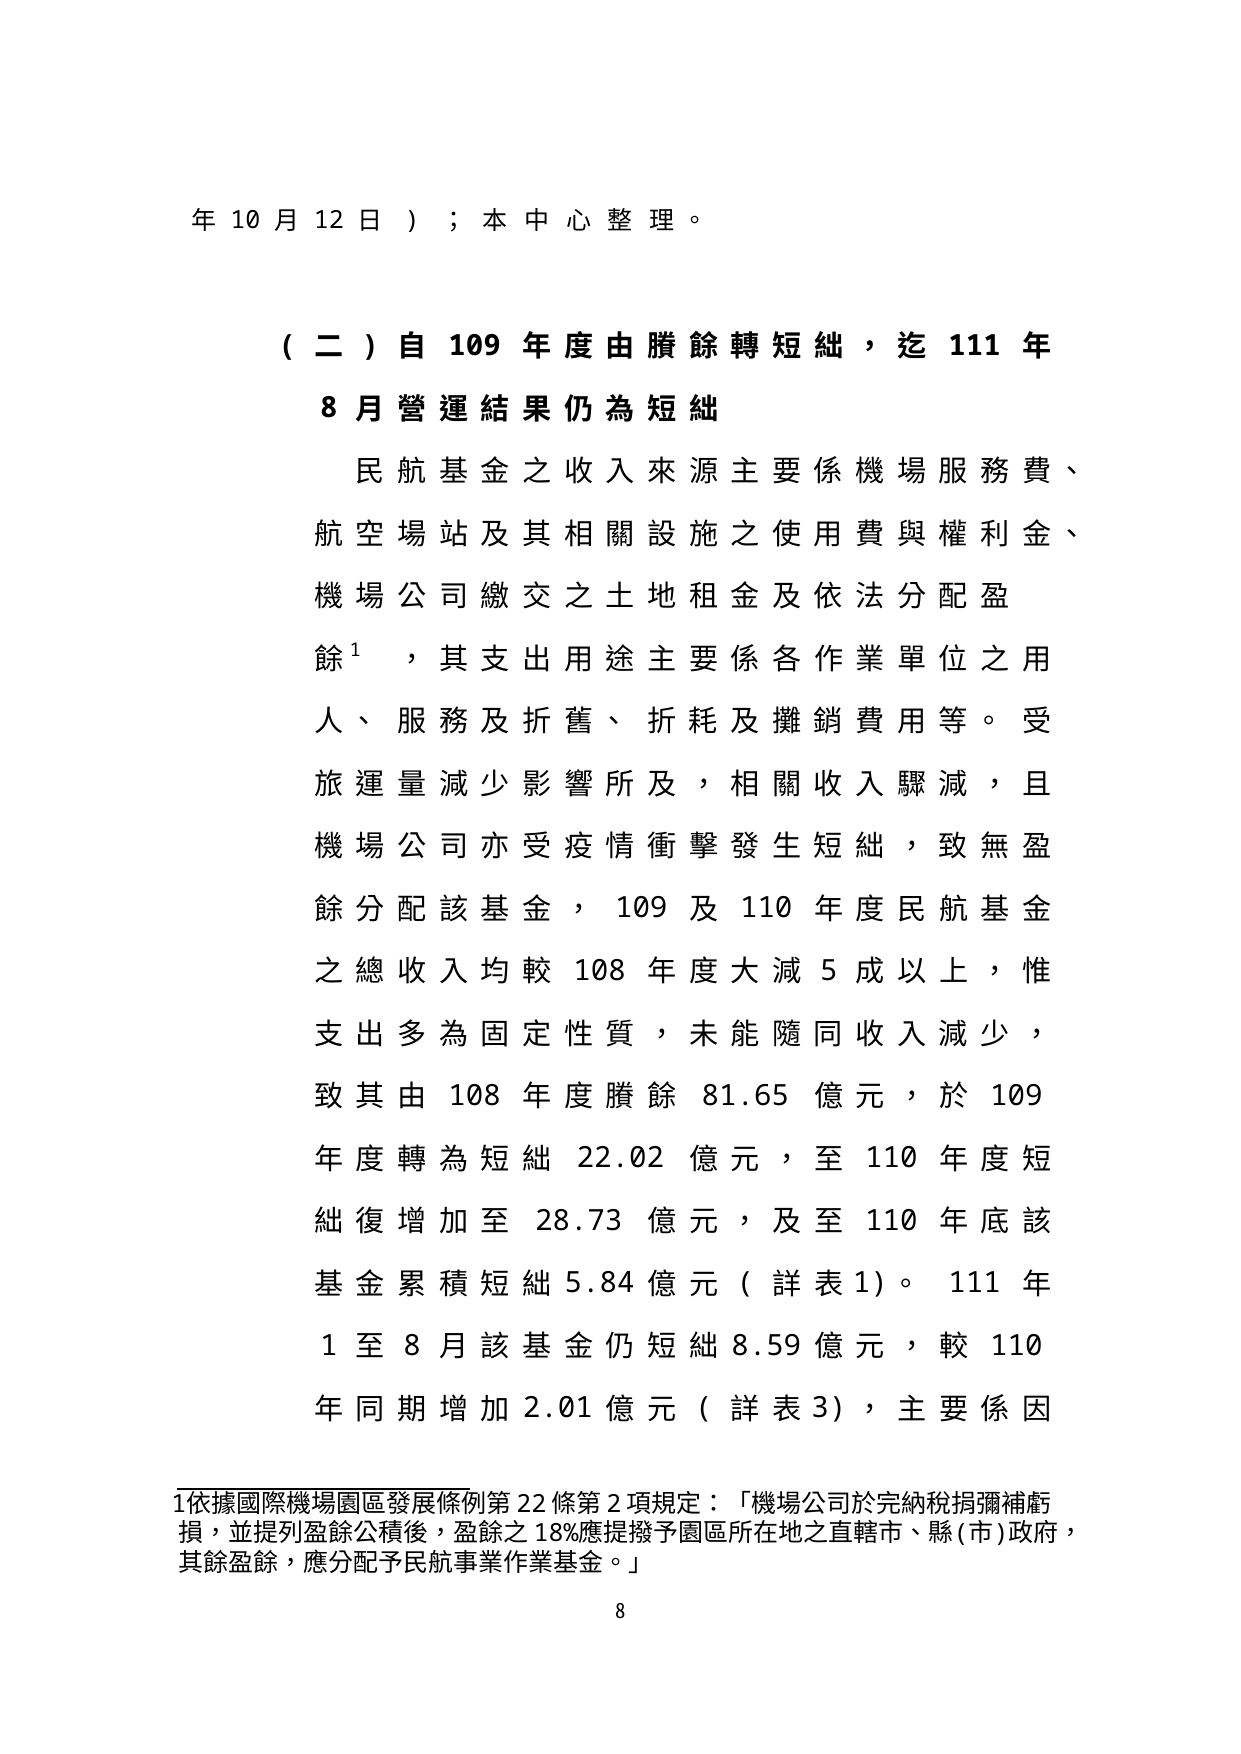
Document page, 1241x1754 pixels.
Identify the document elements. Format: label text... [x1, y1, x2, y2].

text 年10月12日)；本中心整理。 [183, 177, 1058, 240]
text 民航基金之收入來源主要係機場服務費、航空場站及其相關設施之使用費與權利金、機場公司繳交之土地租金及依法分配盈餘，其支出用途主要係各作業單位之用人、服務及折舊、折耗及攤銷費用等。受旅運量減少影響所及，相關收入驟減，且機場公司亦受疫情衝擊發生短絀，致無盈餘分配該基金，109及110年度民航基金之總收入均較108年度大減5成以上，惟支出多為固定性質，未能隨同收入減少，致其由108年度賸餘81.65億元，於109年度轉為短絀22.02億元，至110年度短絀復增加至28.73億元，及至110年底該基金累積短絀5.84億元(詳表1)。111年1至8月該基金仍短絀8.59億元，較110年同期增加2.01億元(詳表3)，主要係因軍公教人員調薪致用人費用增加等，超逾隨同旅運人次提升增加之收入所致。 [271, 427, 1058, 1427]
text (二)自109年度由賸餘轉短絀，迄111年8月營運結果仍為短絀 [242, 302, 1058, 427]
text 依據國際機場園區發展條例第22條第2項規定：「機場公司於完納稅捐彌補虧損，並提列盈餘公積後，盈餘之18%應提撥予園區所在地之直轄市、縣(市)政府，其餘盈餘，應分配予民航事業作業基金。」 [171, 1489, 1063, 1577]
